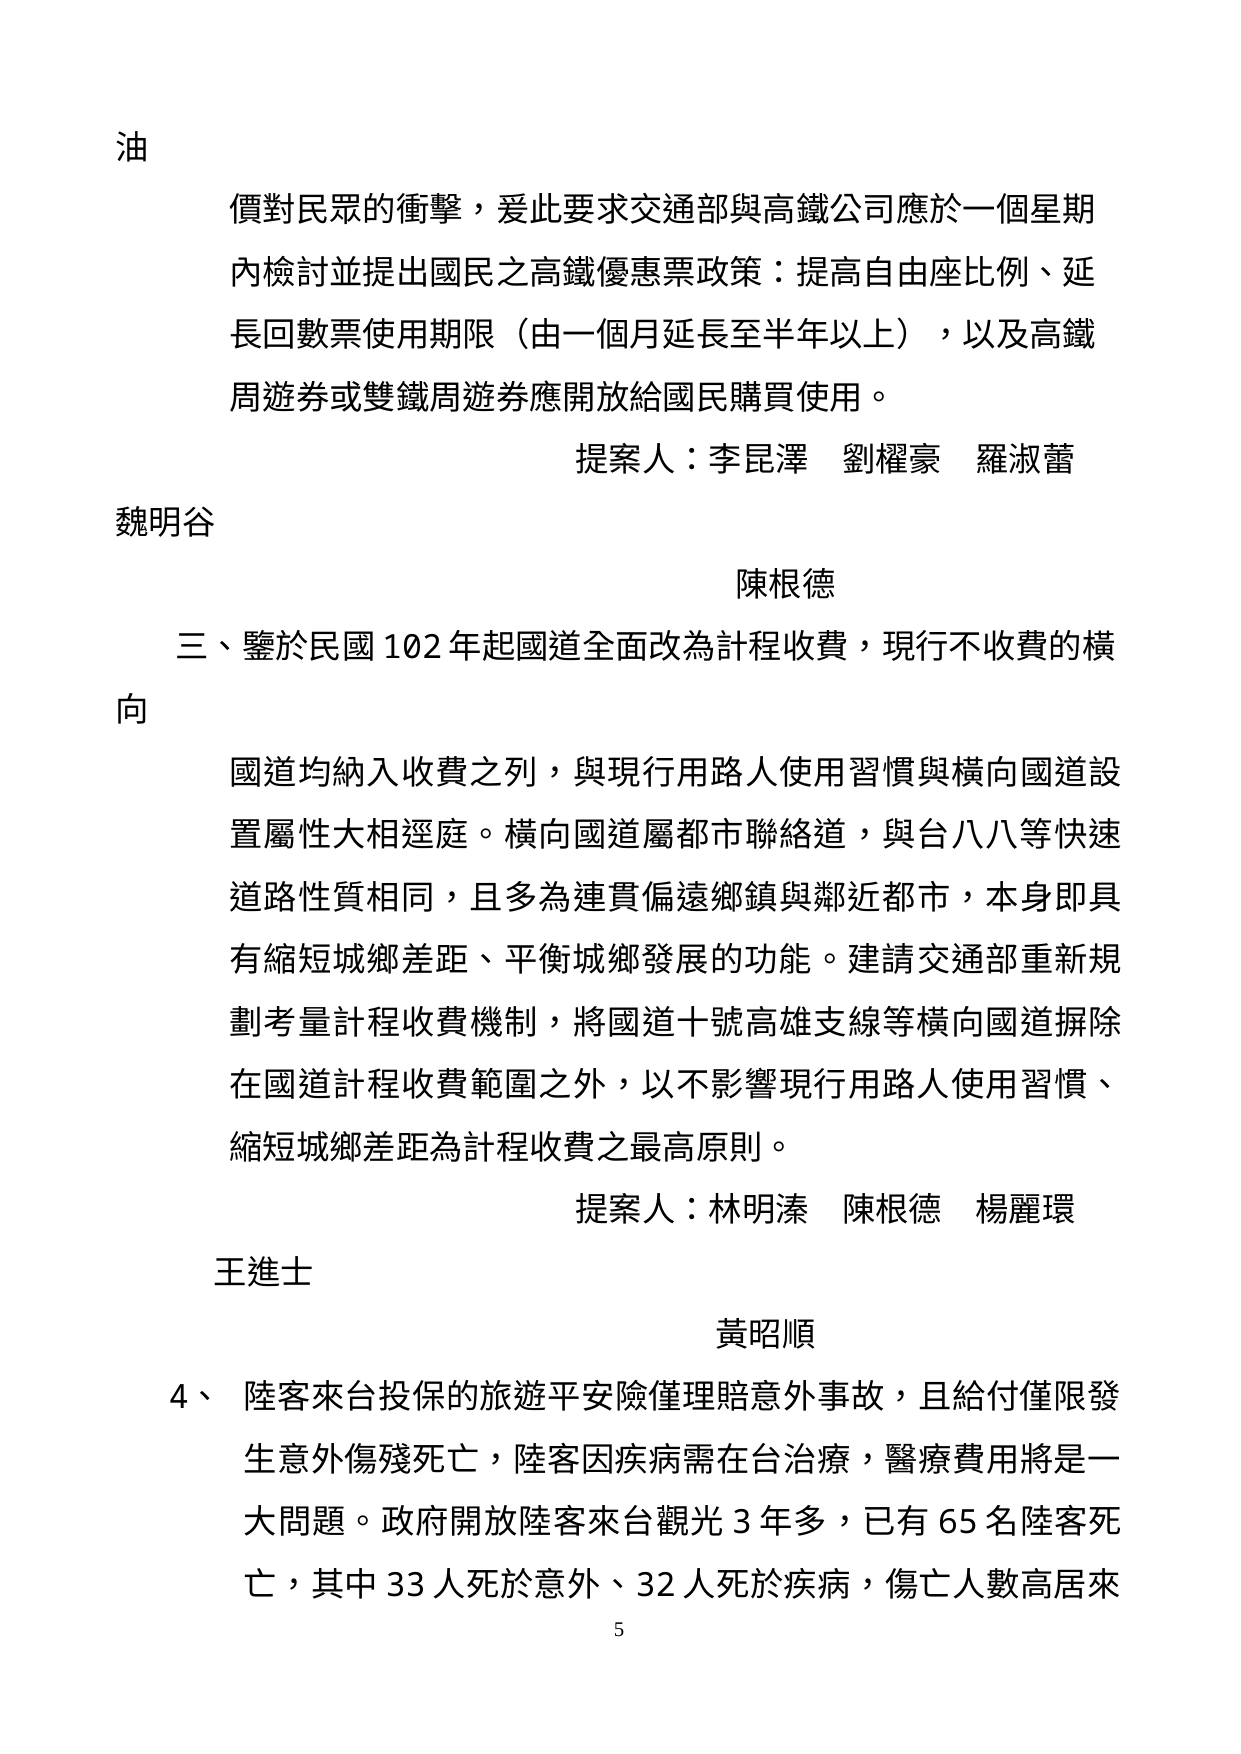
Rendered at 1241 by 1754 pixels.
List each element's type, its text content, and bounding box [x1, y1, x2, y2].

text 黃昭順 [115, 1290, 1122, 1353]
text 三、鑒於民國102年起國道全面改為計程收費，現行不收費的橫向 [115, 603, 1122, 728]
text 陳根德 [115, 540, 1122, 603]
list 陸客來台投保的旅遊平安險僅理賠意外事故，且給付僅限發生意外傷殘死亡，陸客因疾病需在台治療，醫療費用將是一大問題。政府開放陸客來台觀光3年多，已有65名陸客死亡，其中33人死於意外、32人死於疾病，傷亡人數高居來 [168, 1353, 1122, 1603]
text 油 [115, 103, 1122, 165]
text 提案人：林明溱 陳根德 楊麗環 王進士 [115, 1165, 1122, 1290]
text 提案人：李昆澤 劉櫂豪 羅淑蕾 魏明谷 [115, 415, 1122, 540]
text 國道均納入收費之列，與現行用路人使用習慣與橫向國道設置屬性大相逕庭。橫向國道屬都市聯絡道，與台八八等快速道路性質相同，且多為連貫偏遠鄉鎮與鄰近都市，本身即具有縮短城鄉差距、平衡城鄉發展的功能。建請交通部重新規劃考量計程收費機制，將國道十號高雄支線等橫向國道摒除在國道計程收費範圍之外，以不影響現行用路人使用習慣、縮短城鄉差距為計程收費之最高原則。 [229, 728, 1122, 1165]
text 價對民眾的衝擊，爰此要求交通部與高鐵公司應於一個星期內檢討並提出國民之高鐵優惠票政策：提高自由座比例、延長回數票使用期限（由一個月延長至半年以上），以及高鐵周遊券或雙鐵周遊券應開放給國民購買使用。 [229, 165, 1122, 415]
